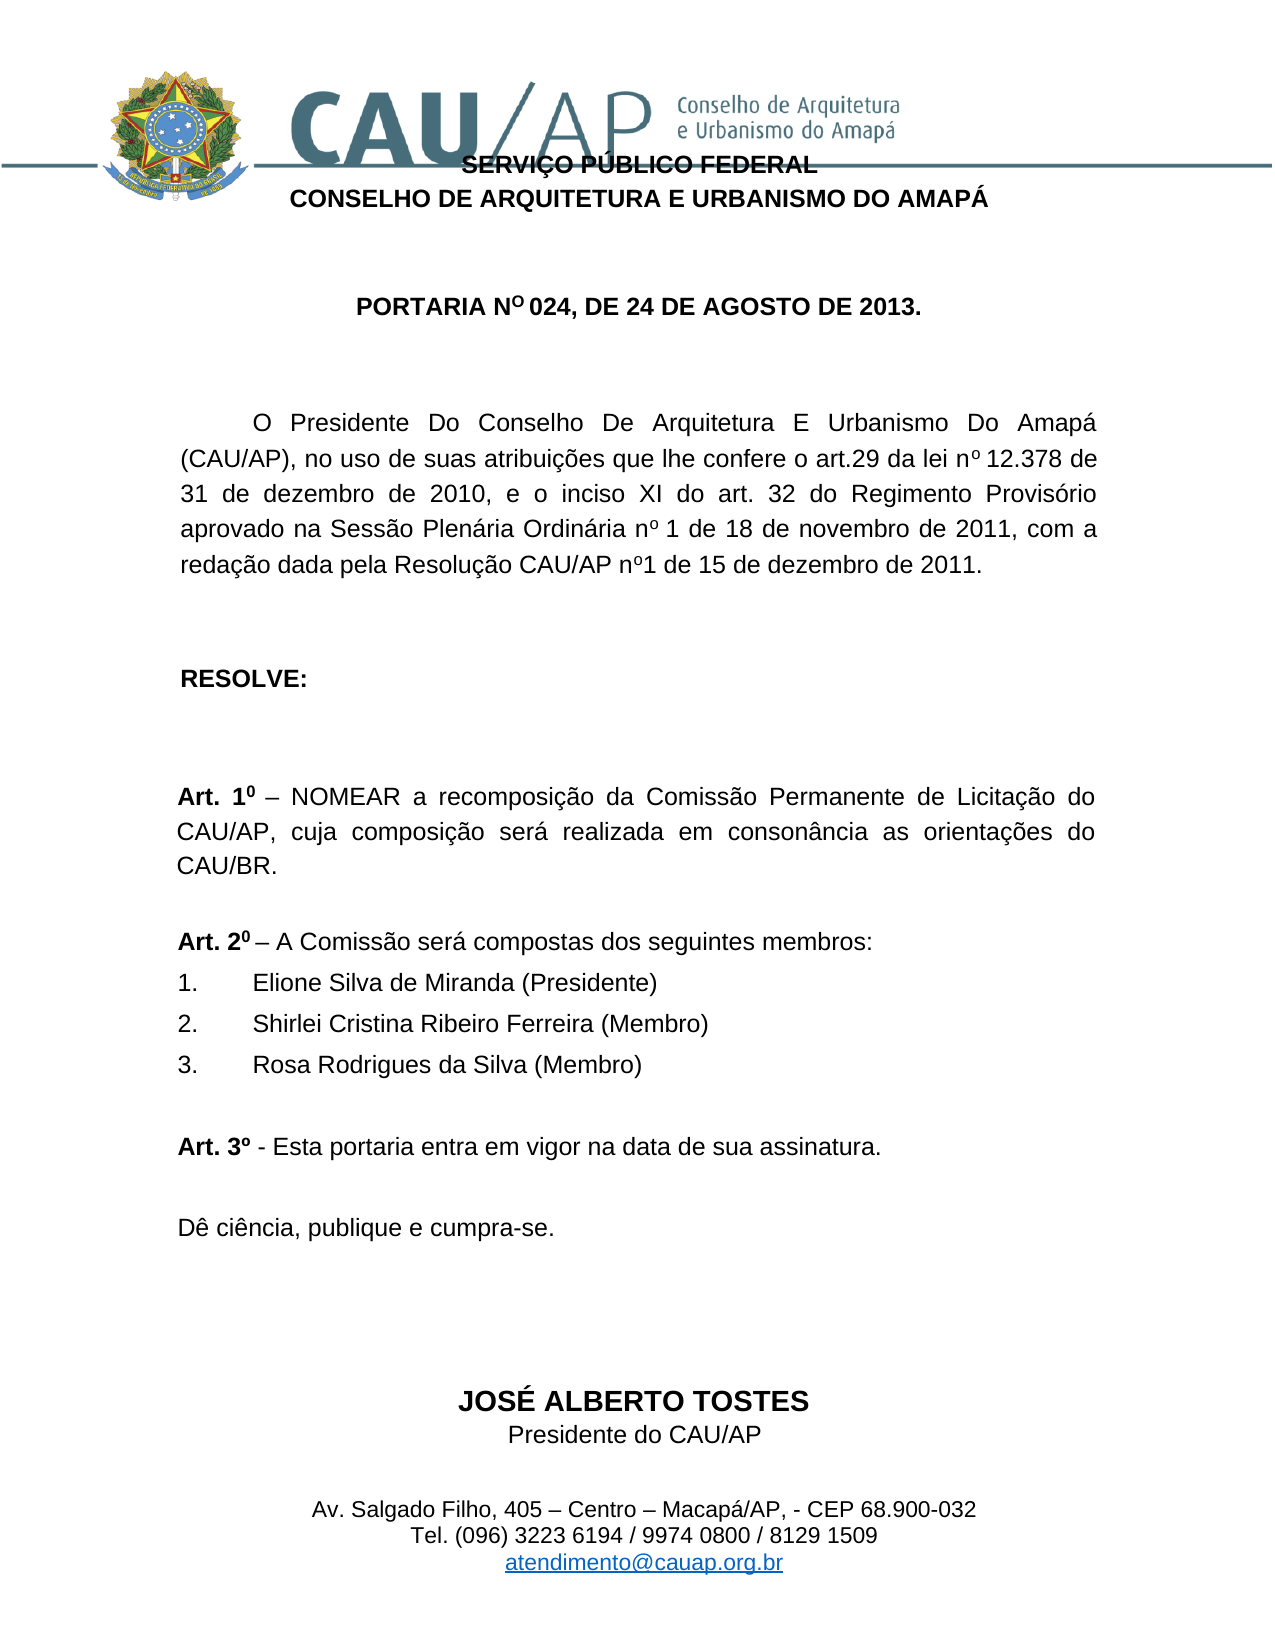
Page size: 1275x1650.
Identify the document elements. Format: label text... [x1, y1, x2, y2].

list Rosa Rodrigues da Silva (Membro) [177, 1050, 938, 1078]
text PORTARIA NO 024, DE 24 DE AGOSTO DE 2013. [174, 292, 1104, 321]
text Presidente do CAU/AP [174, 1420, 1095, 1449]
text Art. 20 – A Comissão será compostas dos seguintes membros: [177, 927, 938, 956]
list Elione Silva de Miranda (Presidente) [177, 968, 938, 997]
text JOSÉ ALBERTO TOSTES [173, 1384, 1094, 1418]
list Shirlei Cristina Ribeiro Ferreira (Membro) [177, 1009, 938, 1037]
text O Presidente Do Conselho De Arquitetura E Urbanismo Do Amapá (CAU/AP), no uso de suas atribuições que lhe confere o art.29 da lei no 12.378 de 31 de dezembro de 2010, e o inciso XI do art. 32 do Regimento Provisório aprovado na Sessão Plenária Ordinária no 1 de 18 de novembro de 2011, com a redação dada pela Resolução CAU/AP no1 de 15 de dezembro de 2011. [180, 408, 1098, 578]
text RESOLVE: [180, 664, 1098, 693]
text Art. 10 – NOMEAR a recomposição da Comissão Permanente de Licitação do CAU/AP, cuja composição será realizada em consonância as orientações do CAU/BR. [176, 782, 1096, 879]
text Dê ciência, publique e cumpra-se. [177, 1213, 938, 1242]
text Art. 3º - Esta portaria entra em vigor na data de sua assinatura. [177, 1132, 938, 1160]
